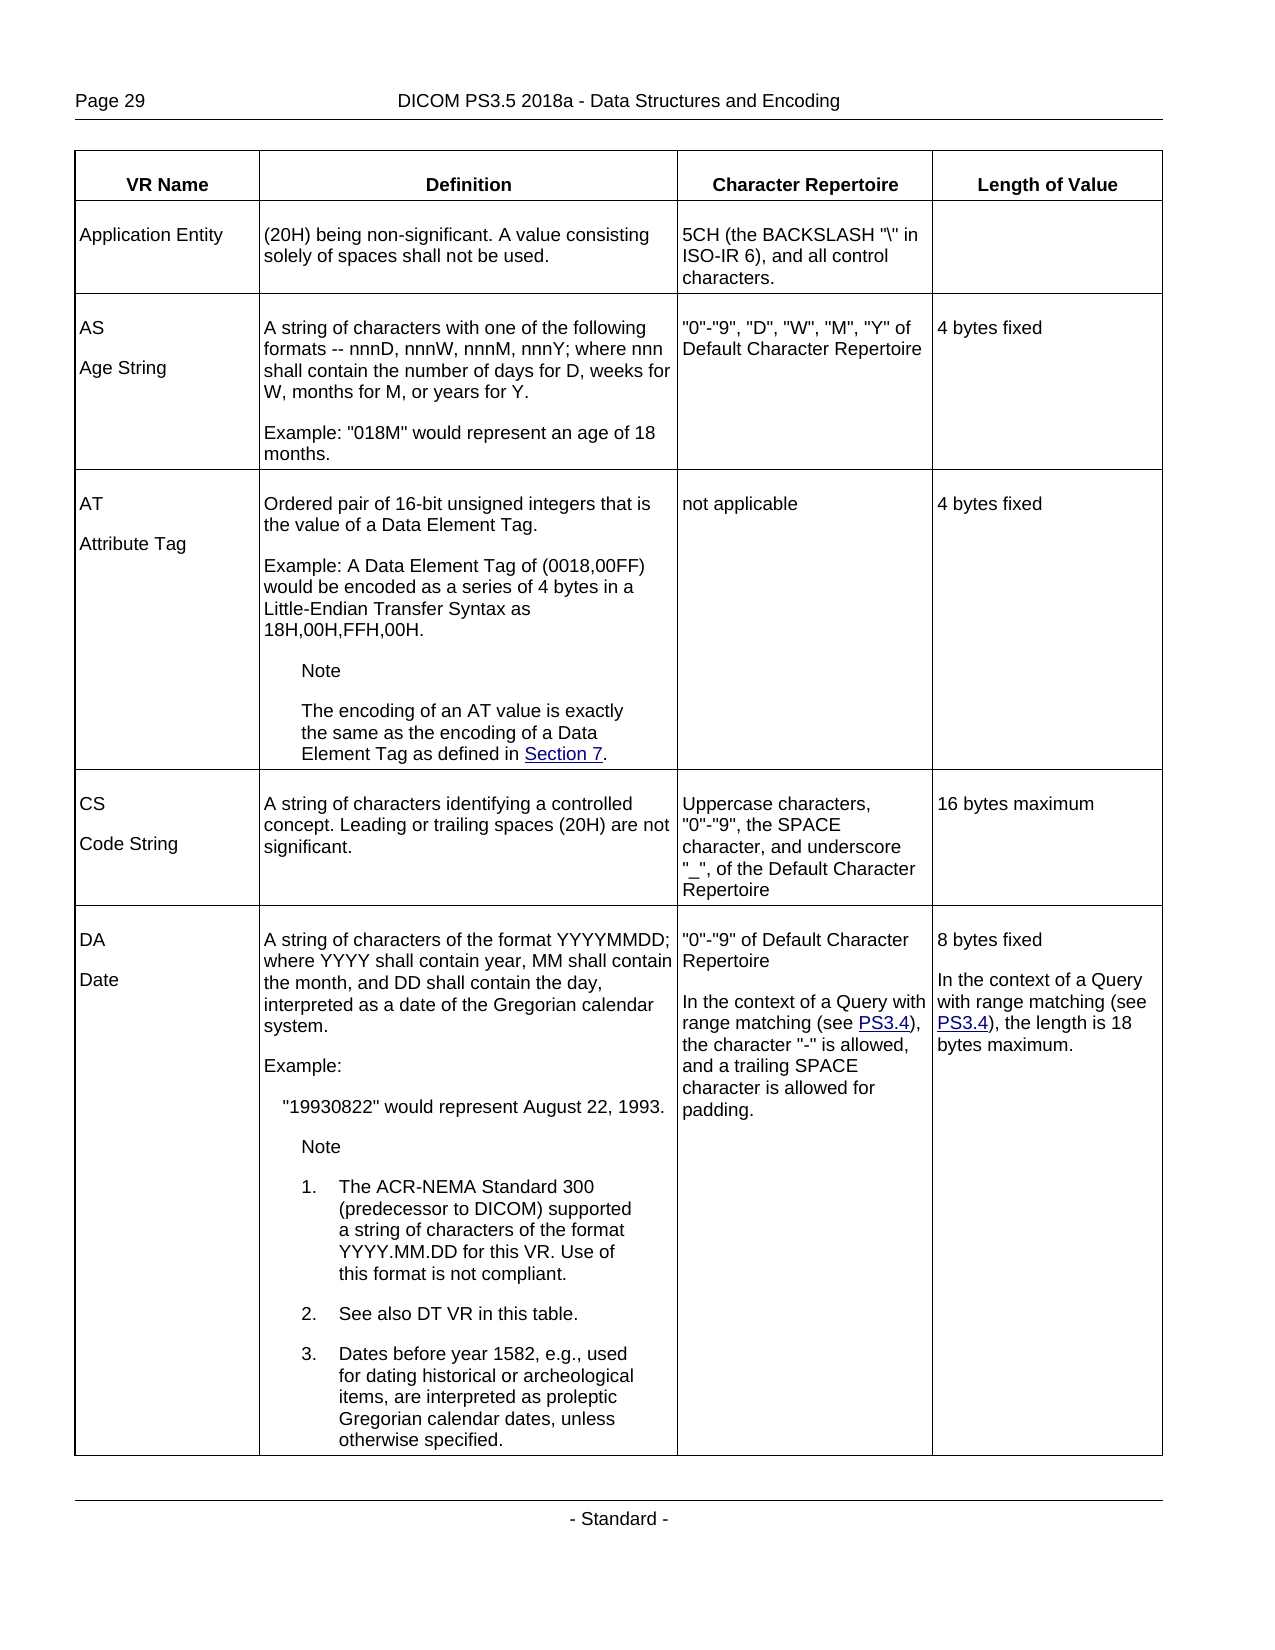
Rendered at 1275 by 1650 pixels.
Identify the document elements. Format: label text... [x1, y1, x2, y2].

table_cell not applicable [678, 470, 932, 769]
table_cell AT Attribute Tag [76, 470, 259, 769]
table_header Length of Value [933, 151, 1162, 200]
table_cell A string of characters with one of the following formats -- nnnD, nnnW, nnnM, nnnY; where nnn shall contain the number of days for D, weeks for W, months for M, or years for Y. Example: "018M" would represent an age of 18 months. [260, 294, 677, 469]
table_cell Application Entity [76, 201, 259, 292]
table_cell DA Date [76, 906, 259, 1455]
table_cell CS Code String [76, 770, 259, 905]
table_cell Uppercase characters, "0"-"9", the SPACE character, and underscore "_", of the Default Character Repertoire [678, 770, 932, 905]
table_cell Ordered pair of 16-bit unsigned integers that is the value of a Data Element Tag. Example: A Data Element Tag of (0018,00FF) would be encoded as a series of 4 bytes in a Little-Endian Transfer Syntax as 18H,00H,FFH,00H. Note The encoding of an AT value is exactly the same as the encoding of a Data Element Tag as defined in Section 7. [260, 470, 677, 769]
table_cell AS Age String [76, 294, 259, 469]
table_header Character Repertoire [678, 151, 932, 200]
table_header VR Name [76, 151, 259, 200]
table_cell "0"-"9" of Default Character Repertoire In the context of a Query with range matching (see PS3.4), the character "-" is allowed, and a trailing SPACE character is allowed for padding. [678, 906, 932, 1455]
table_cell A string of characters identifying a controlled concept. Leading or trailing spaces (20H) are not significant. [260, 770, 677, 905]
table_cell [933, 201, 1162, 292]
table_cell (20H) being non-significant. A value consisting solely of spaces shall not be used. [260, 201, 677, 292]
table_cell A string of characters of the format YYYYMMDD; where YYYY shall contain year, MM shall contain the month, and DD shall contain the day, interpreted as a date of the Gregorian calendar system. Example: "19930822" would represent August 22, 1993. Note The ACR-NEMA Standard 300 (predecessor to DICOM) supported a string of characters of the format YYYY.MM.DD for this VR. Use of this format is not compliant. See also DT VR in this table. Dates before year 1582, e.g., used for dating historical or archeological items, are interpreted as proleptic Gregorian calendar dates, unless otherwise specified. [260, 906, 677, 1455]
table_cell 16 bytes maximum [933, 770, 1162, 905]
table_cell 5CH (the BACKSLASH "\" in ISO-IR 6), and all control characters. [678, 201, 932, 292]
table_cell 4 bytes fixed [933, 294, 1162, 469]
table_header Definition [260, 151, 677, 200]
table_cell "0"-"9", "D", "W", "M", "Y" of Default Character Repertoire [678, 294, 932, 469]
table_cell 4 bytes fixed [933, 470, 1162, 769]
table_cell 8 bytes fixed In the context of a Query with range matching (see PS3.4), the length is 18 bytes maximum. [933, 906, 1162, 1455]
